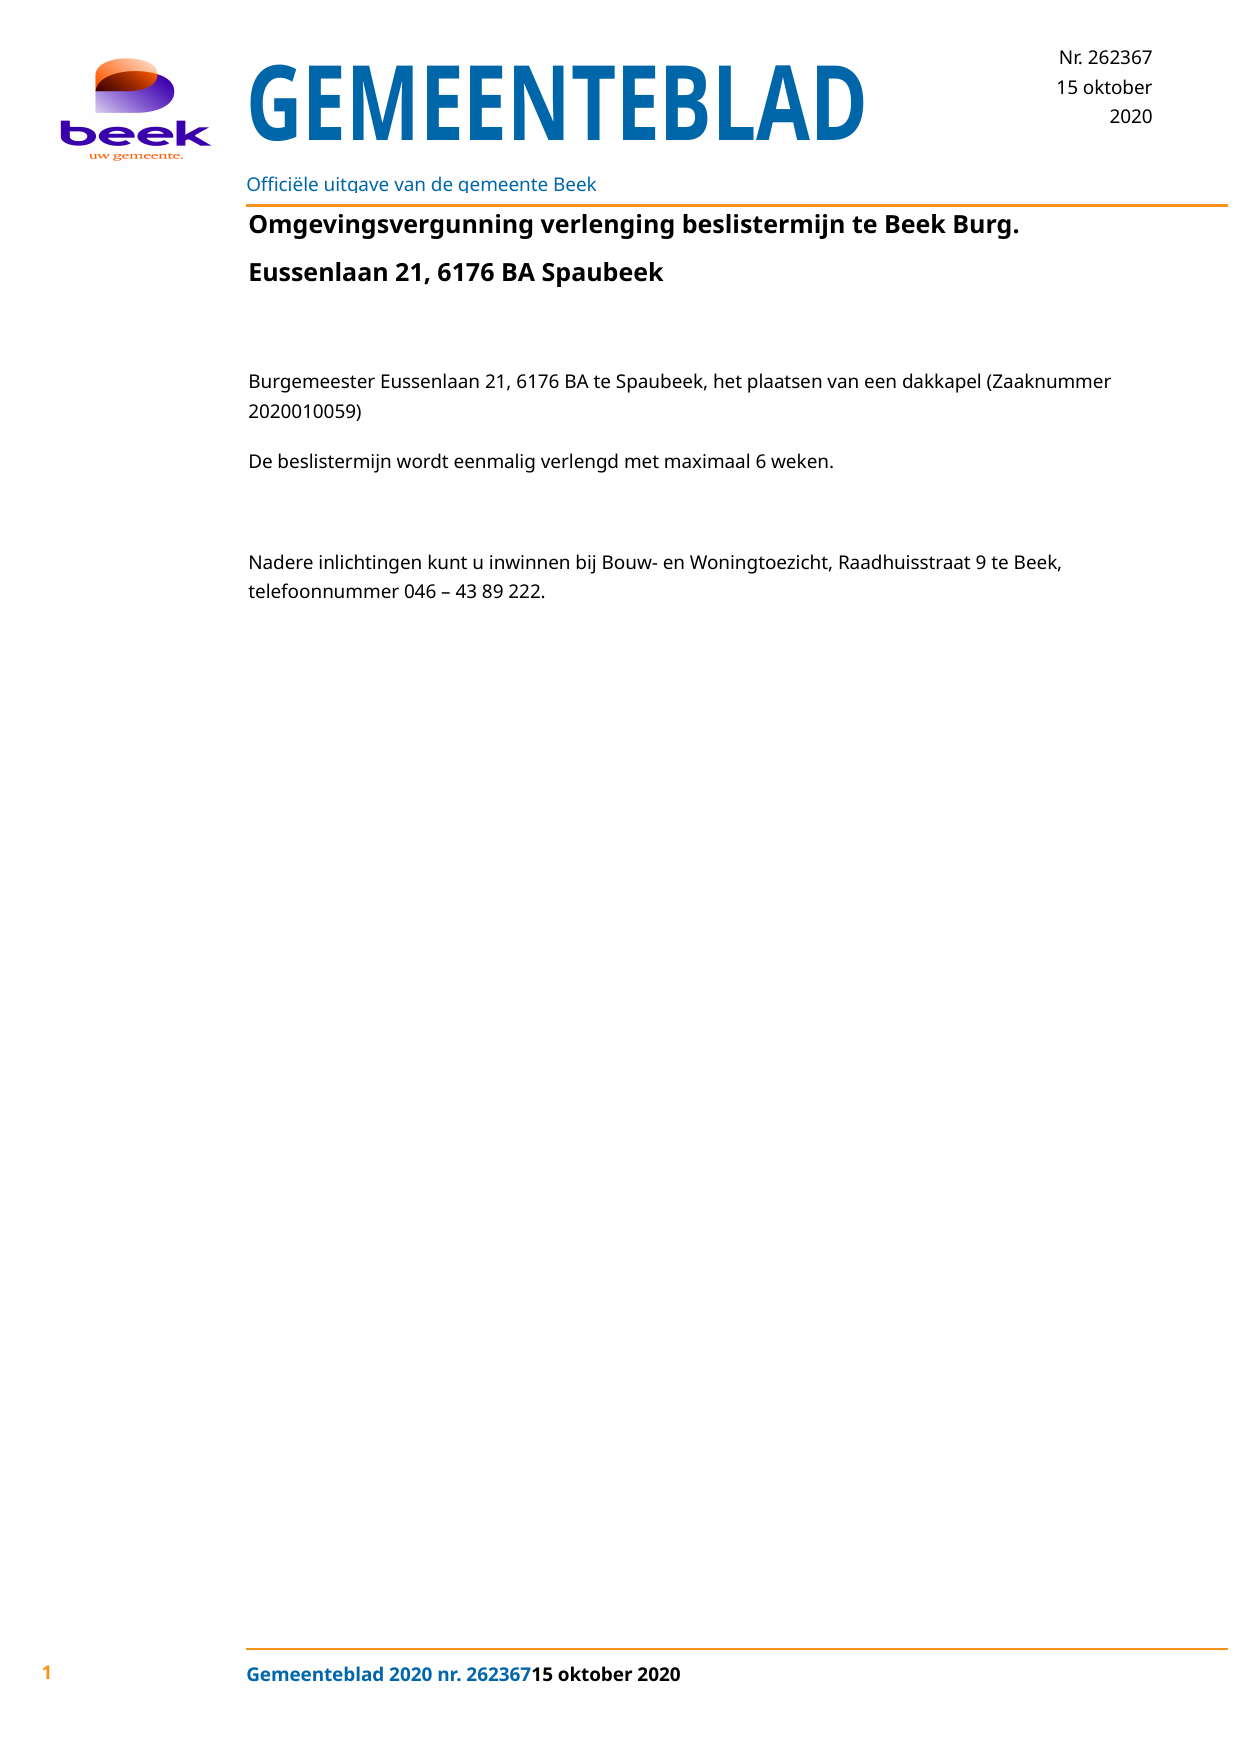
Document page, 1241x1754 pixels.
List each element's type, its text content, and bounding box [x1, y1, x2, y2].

picture [41, 47, 231, 172]
text De beslistermijn wordt eenmalig verlengd met maximaal 6 weken. [248, 448, 1152, 474]
text Omgevingsvergunning verlenging beslistermijn te Beek Burg. Eussenlaan 21, 6176 BA Spaubeek [248, 207, 1152, 288]
text Nadere inlichtingen kunt u inwinnen bij Bouw- en Woningtoezicht, Raadhuisstraat 9 te Beek, telefoonnummer 046 – 43 89 222. [248, 549, 1152, 604]
text Burgemeester Eussenlaan 21, 6176 BA te Spaubeek, het plaatsen van een dakkapel (Zaaknummer 2020010059) [248, 368, 1152, 424]
